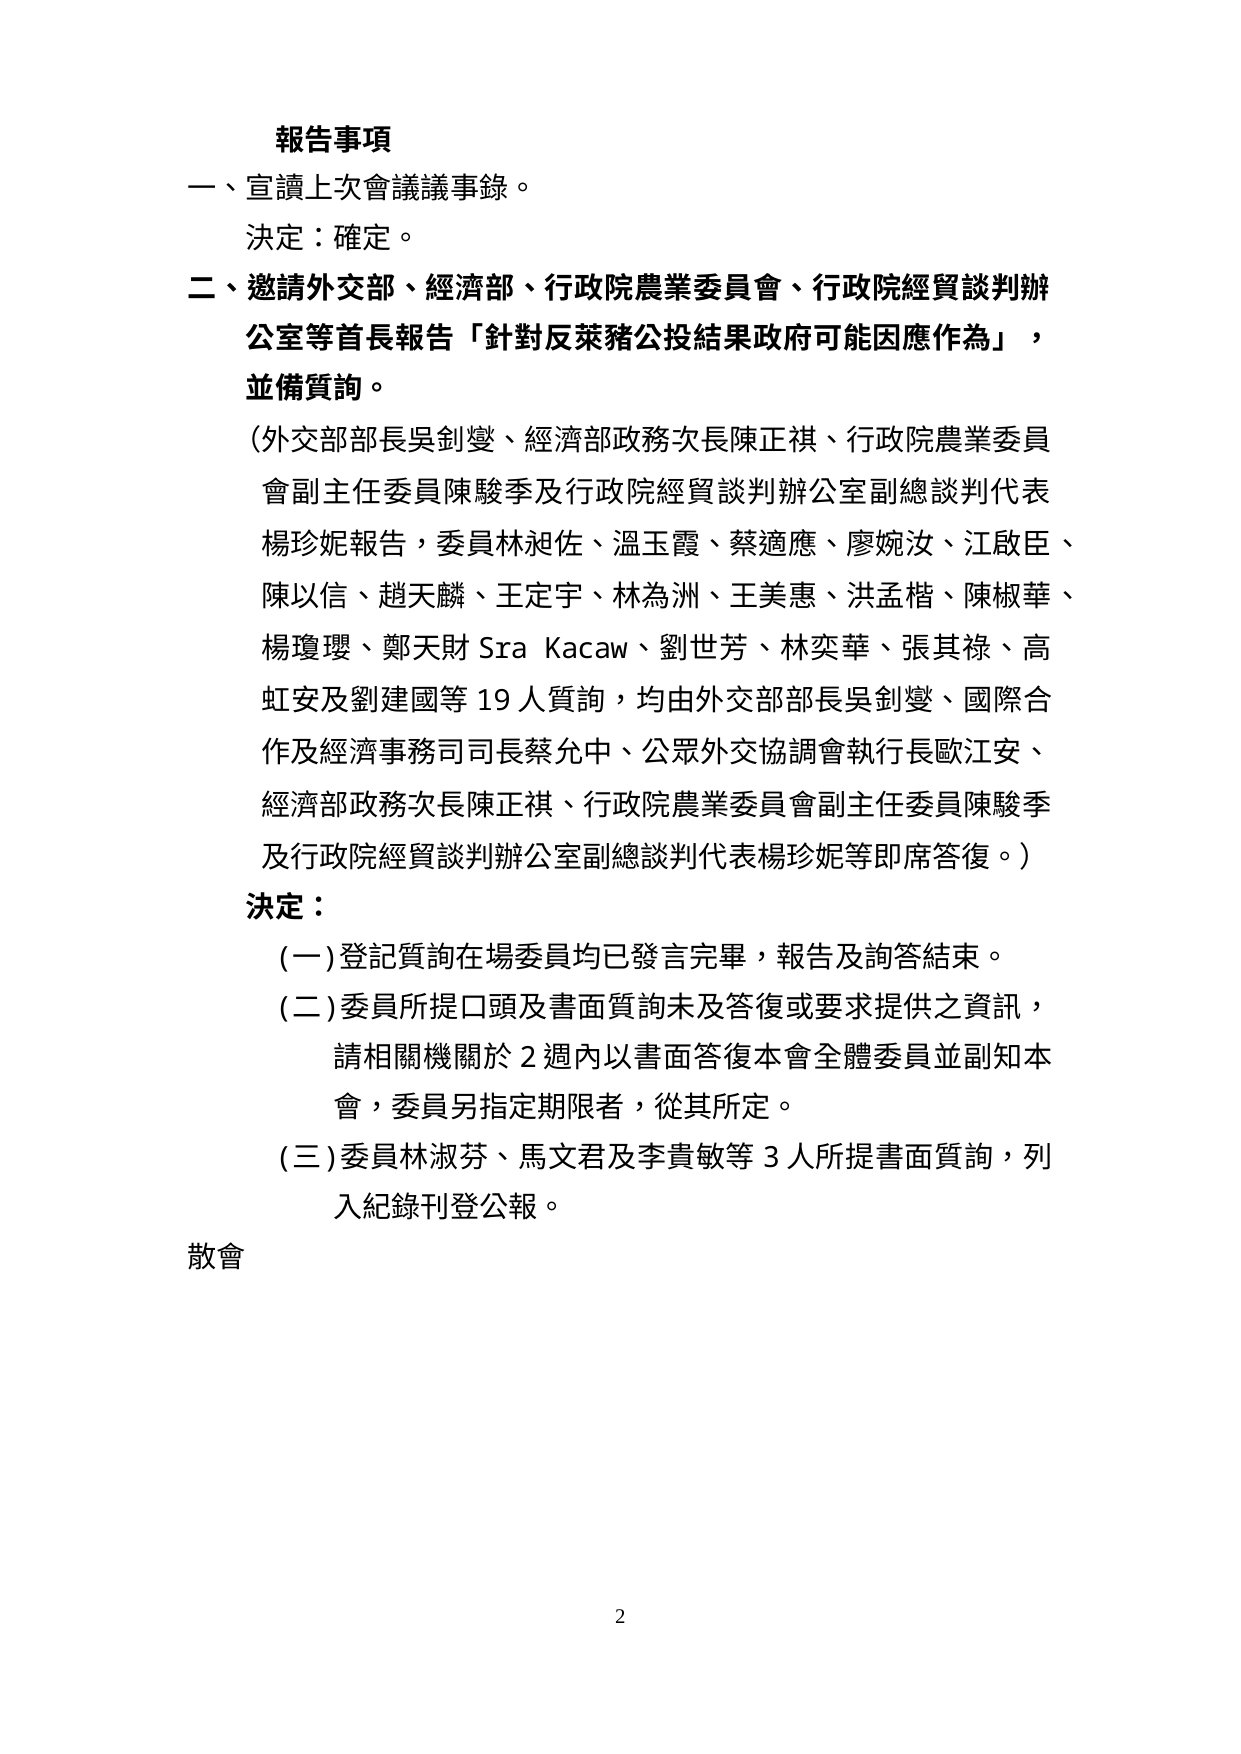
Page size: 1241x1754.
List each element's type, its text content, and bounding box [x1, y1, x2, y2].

text 決定：確定。 [187, 209, 1053, 259]
text (三)委員林淑芬、馬文君及李貴敏等3人所提書面質詢，列入紀錄刊登公報。 [275, 1127, 1053, 1227]
text (二)委員所提口頭及書面質詢未及答復或要求提供之資訊，請相關機關於2週內以書面答復本會全體委員並副知本會，委員另指定期限者，從其所定。 [275, 977, 1053, 1127]
text 決定： [187, 877, 1053, 927]
text 二、邀請外交部、經濟部、行政院農業委員會、行政院經貿談判辦公室等首長報告「針對反萊豬公投結果政府可能因應作為」，並備質詢。 [187, 259, 1053, 409]
text 一、宣讀上次會議議事錄。 [187, 159, 1053, 209]
text 報告事項 [275, 96, 1053, 159]
text (一)登記質詢在場委員均已發言完畢，報告及詢答結束。 [275, 927, 1053, 977]
text 散會 [187, 1227, 1053, 1277]
text （外交部部長吳釗燮、經濟部政務次長陳正祺、行政院農業委員會副主任委員陳駿季及行政院經貿談判辦公室副總談判代表楊珍妮報告，委員林昶佐、溫玉霞、蔡適應、廖婉汝、江啟臣、陳以信、趙天麟、王定宇、林為洲、王美惠、洪孟楷、陳椒華、楊瓊瓔、鄭天財Sra Kacaw、劉世芳、林奕華、張其祿、高虹安及劉建國等19人質詢，均由外交部部長吳釗燮、國際合作及經濟事務司司長蔡允中、公眾外交協調會執行長歐江安、經濟部政務次長陳正祺、行政院農業委員會副主任委員陳駿季及行政院經貿談判辦公室副總談判代表楊珍妮等即席答復。） [232, 409, 1053, 877]
